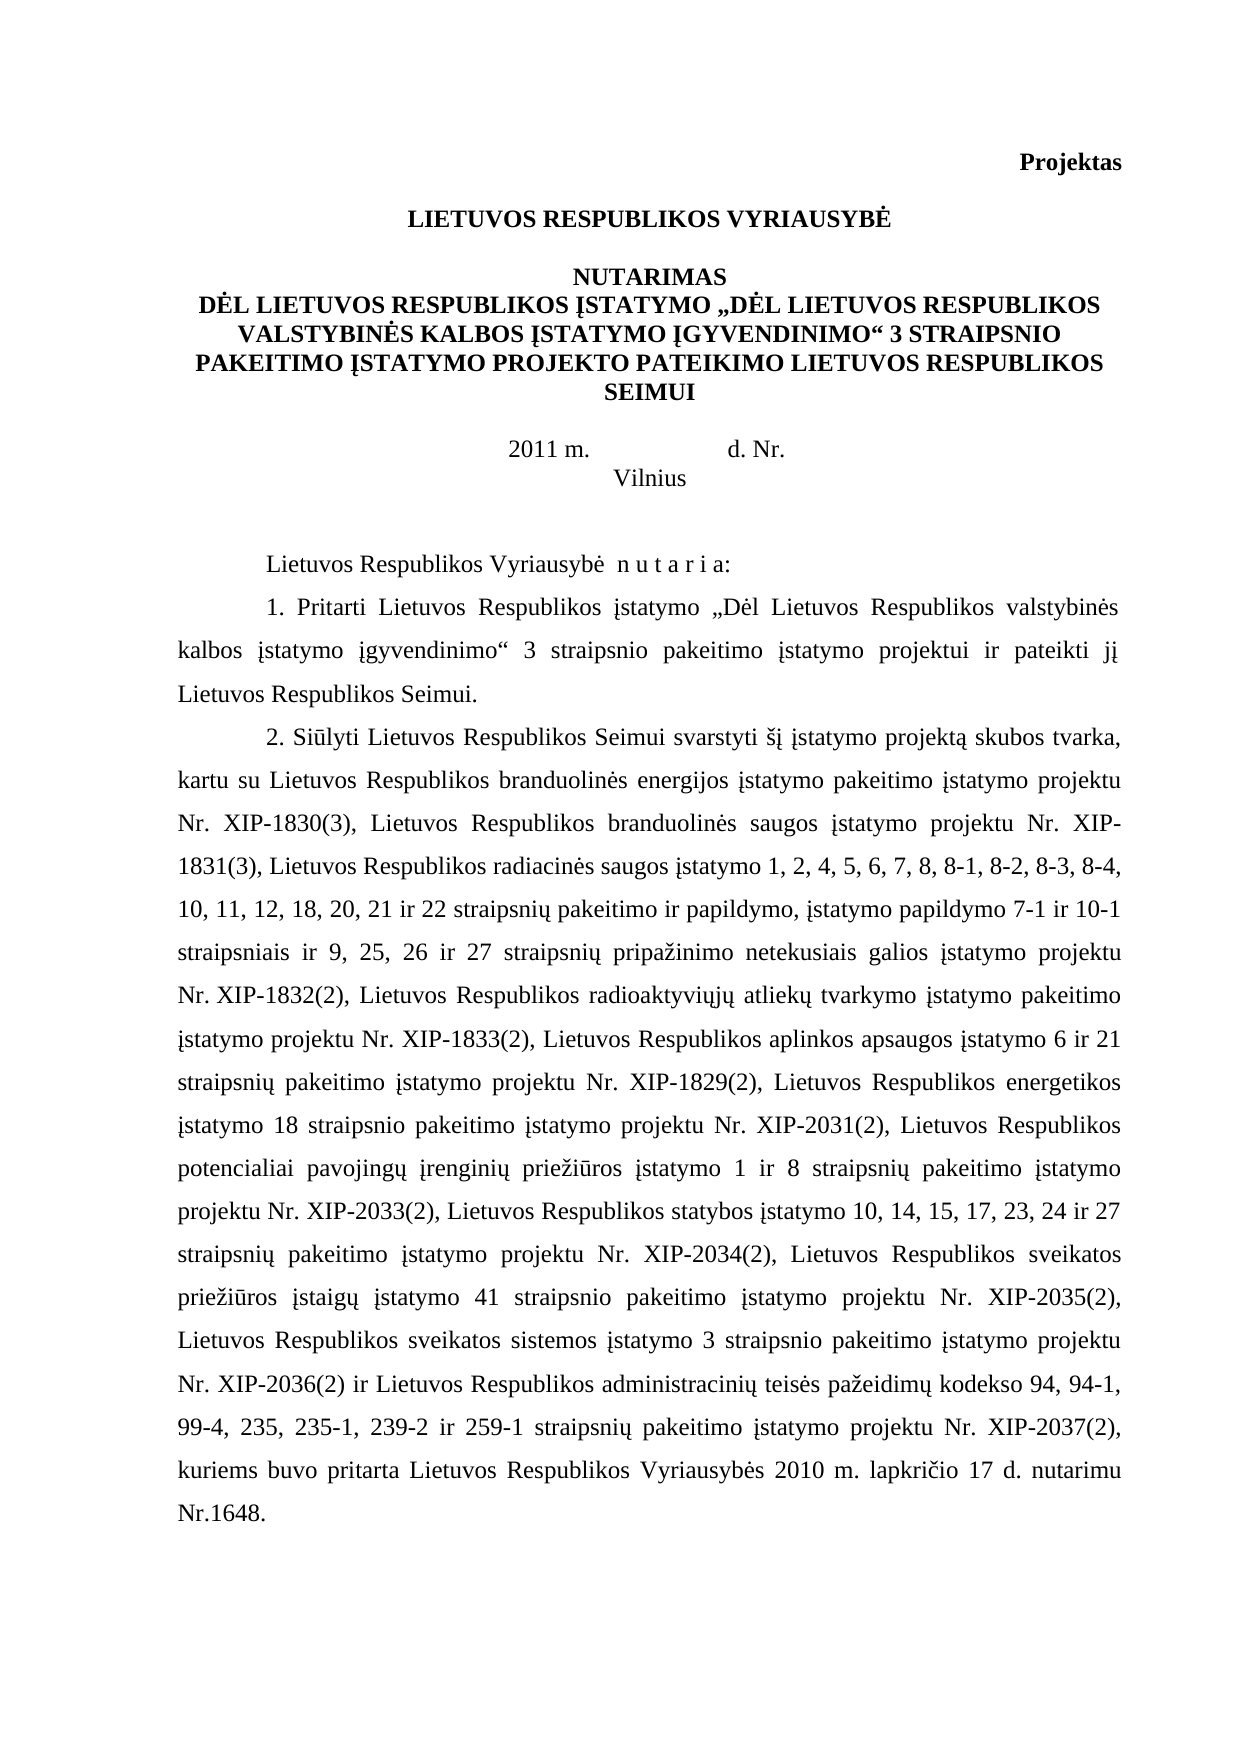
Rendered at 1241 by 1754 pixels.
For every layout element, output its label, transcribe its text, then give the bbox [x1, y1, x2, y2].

text 2. Siūlyti Lietuvos Respublikos Seimui svarstyti šį įstatymo projektą skubos tvarka, kartu su Lietuvos Respublikos branduolinės energijos įstatymo pakeitimo įstatymo projektu Nr. XIP-1830(3), Lietuvos Respublikos branduolinės saugos įstatymo projektu Nr. XIP-1831(3), Lietuvos Respublikos radiacinės saugos įstatymo 1, 2, 4, 5, 6, 7, 8, 8-1, 8-2, 8-3, 8-4, 10, 11, 12, 18, 20, 21 ir 22 straipsnių pakeitimo ir papildymo, įstatymo papildymo 7-1 ir 10-1 straipsniais ir 9, 25, 26 ir 27 straipsnių pripažinimo netekusiais galios įstatymo projektu Nr. XIP-1832(2), Lietuvos Respublikos radioaktyviųjų atliekų tvarkymo įstatymo pakeitimo įstatymo projektu Nr. XIP-1833(2), Lietuvos Respublikos aplinkos apsaugos įstatymo 6 ir 21 straipsnių pakeitimo įstatymo projektu Nr. XIP-1829(2), Lietuvos Respublikos energetikos įstatymo 18 straipsnio pakeitimo įstatymo projektu Nr. XIP-2031(2), Lietuvos Respublikos potencialiai pavojingų įrenginių priežiūros įstatymo 1 ir 8 straipsnių pakeitimo įstatymo projektu Nr. XIP-2033(2), Lietuvos Respublikos statybos įstatymo 10, 14, 15, 17, 23, 24 ir 27 straipsnių pakeitimo įstatymo projektu Nr. XIP-2034(2), Lietuvos Respublikos sveikatos priežiūros įstaigų įstatymo 41 straipsnio pakeitimo įstatymo projektu Nr. XIP-2035(2), Lietuvos Respublikos sveikatos sistemos įstatymo 3 straipsnio pakeitimo įstatymo projektu Nr. XIP-2036(2) ir Lietuvos Respublikos administracinių teisės pažeidimų kodekso 94, 94-1, 99-4, 235, 235-1, 239-2 ir 259-1 straipsnių pakeitimo įstatymo projektu Nr. XIP-2037(2), kuriems buvo pritarta Lietuvos Respublikos Vyriausybės 2010 m. lapkričio 17 d. nutarimu Nr.1648. [177, 722, 1122, 1527]
text LIETUVOS RESPUBLIKOS VYRIAUSYBĖ [177, 204, 1122, 233]
text Vilnius [177, 463, 1122, 492]
text 2011 m. d. Nr. [177, 434, 1122, 463]
text 1. Pritarti Lietuvos Respublikos įstatymo „Dėl Lietuvos Respublikos valstybinės kalbos įstatymo įgyvendinimo“ 3 straipsnio pakeitimo įstatymo projektui ir pateikti jį Lietuvos Respublikos Seimui. [177, 592, 1119, 707]
text Projektas [177, 147, 1122, 176]
text NUTARIMAS [177, 262, 1122, 291]
text DĖL LIETUVOS RESPUBLIKOS ĮSTATYMO „DĖL LIETUVOS RESPUBLIKOS VALSTYBINĖS KALBOS ĮSTATYMO ĮGYVENDINIMO“ 3 STRAIPSNIO PAKEITIMO ĮSTATYMO PROJEKTO PATEIKIMO LIETUVOS RESPUBLIKOS SEIMUI [177, 291, 1122, 406]
text Lietuvos Respublikos Vyriausybė n u t a r i a: [177, 549, 1122, 578]
